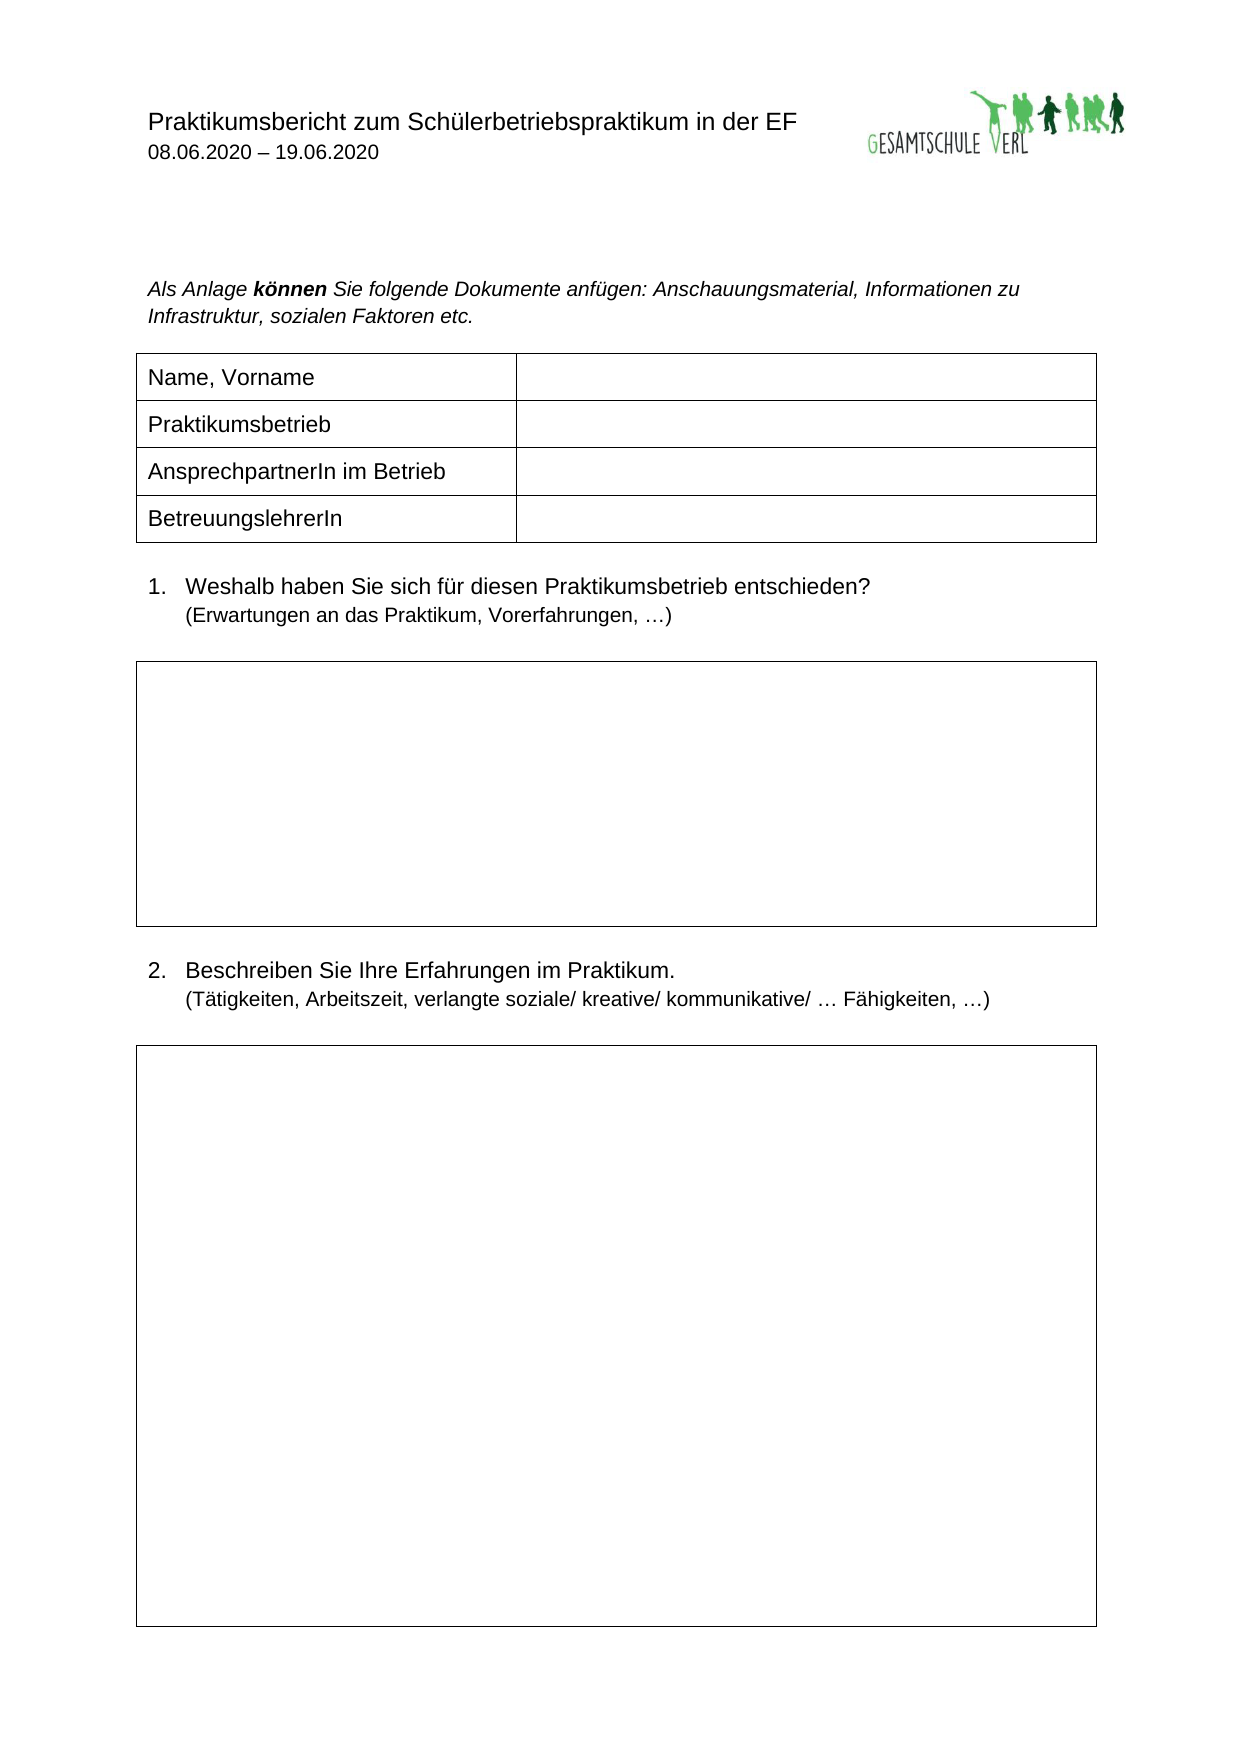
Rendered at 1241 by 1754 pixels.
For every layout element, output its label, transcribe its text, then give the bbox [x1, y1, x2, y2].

list Weshalb haben Sie sich für diesen Praktikumsbetrieb entschieden? [148, 573, 1092, 599]
table_header [517, 354, 1096, 400]
table_cell BetreuungslehrerIn [137, 496, 516, 542]
list Beschreiben Sie Ihre Erfahrungen im Praktikum. [148, 957, 1092, 983]
list (Erwartungen an das Praktikum, Vorerfahrungen, …) [185, 603, 1092, 627]
list (Tätigkeiten, Arbeitszeit, verlangte soziale/ kreative/ kommunikative/ … Fähigkeiten, …) [185, 987, 1092, 1011]
table_header Name, Vorname [137, 354, 516, 400]
table_cell AnsprechpartnerIn im Betrieb [137, 448, 516, 494]
list ­­­­­­­­ [185, 631, 1092, 657]
text Als Anlage können Sie folgende Dokumente anfügen: Anschauungsmaterial, Informationen zu Infrastruktur, sozialen Faktoren etc. [148, 277, 1092, 328]
table_header [137, 1046, 1096, 1626]
table_cell Praktikumsbetrieb [137, 401, 516, 447]
table_cell [517, 496, 1096, 542]
list ­­­­­­­­ [185, 1014, 1092, 1041]
table_header [137, 662, 1096, 926]
table_cell [517, 448, 1096, 494]
table_cell [517, 401, 1096, 447]
